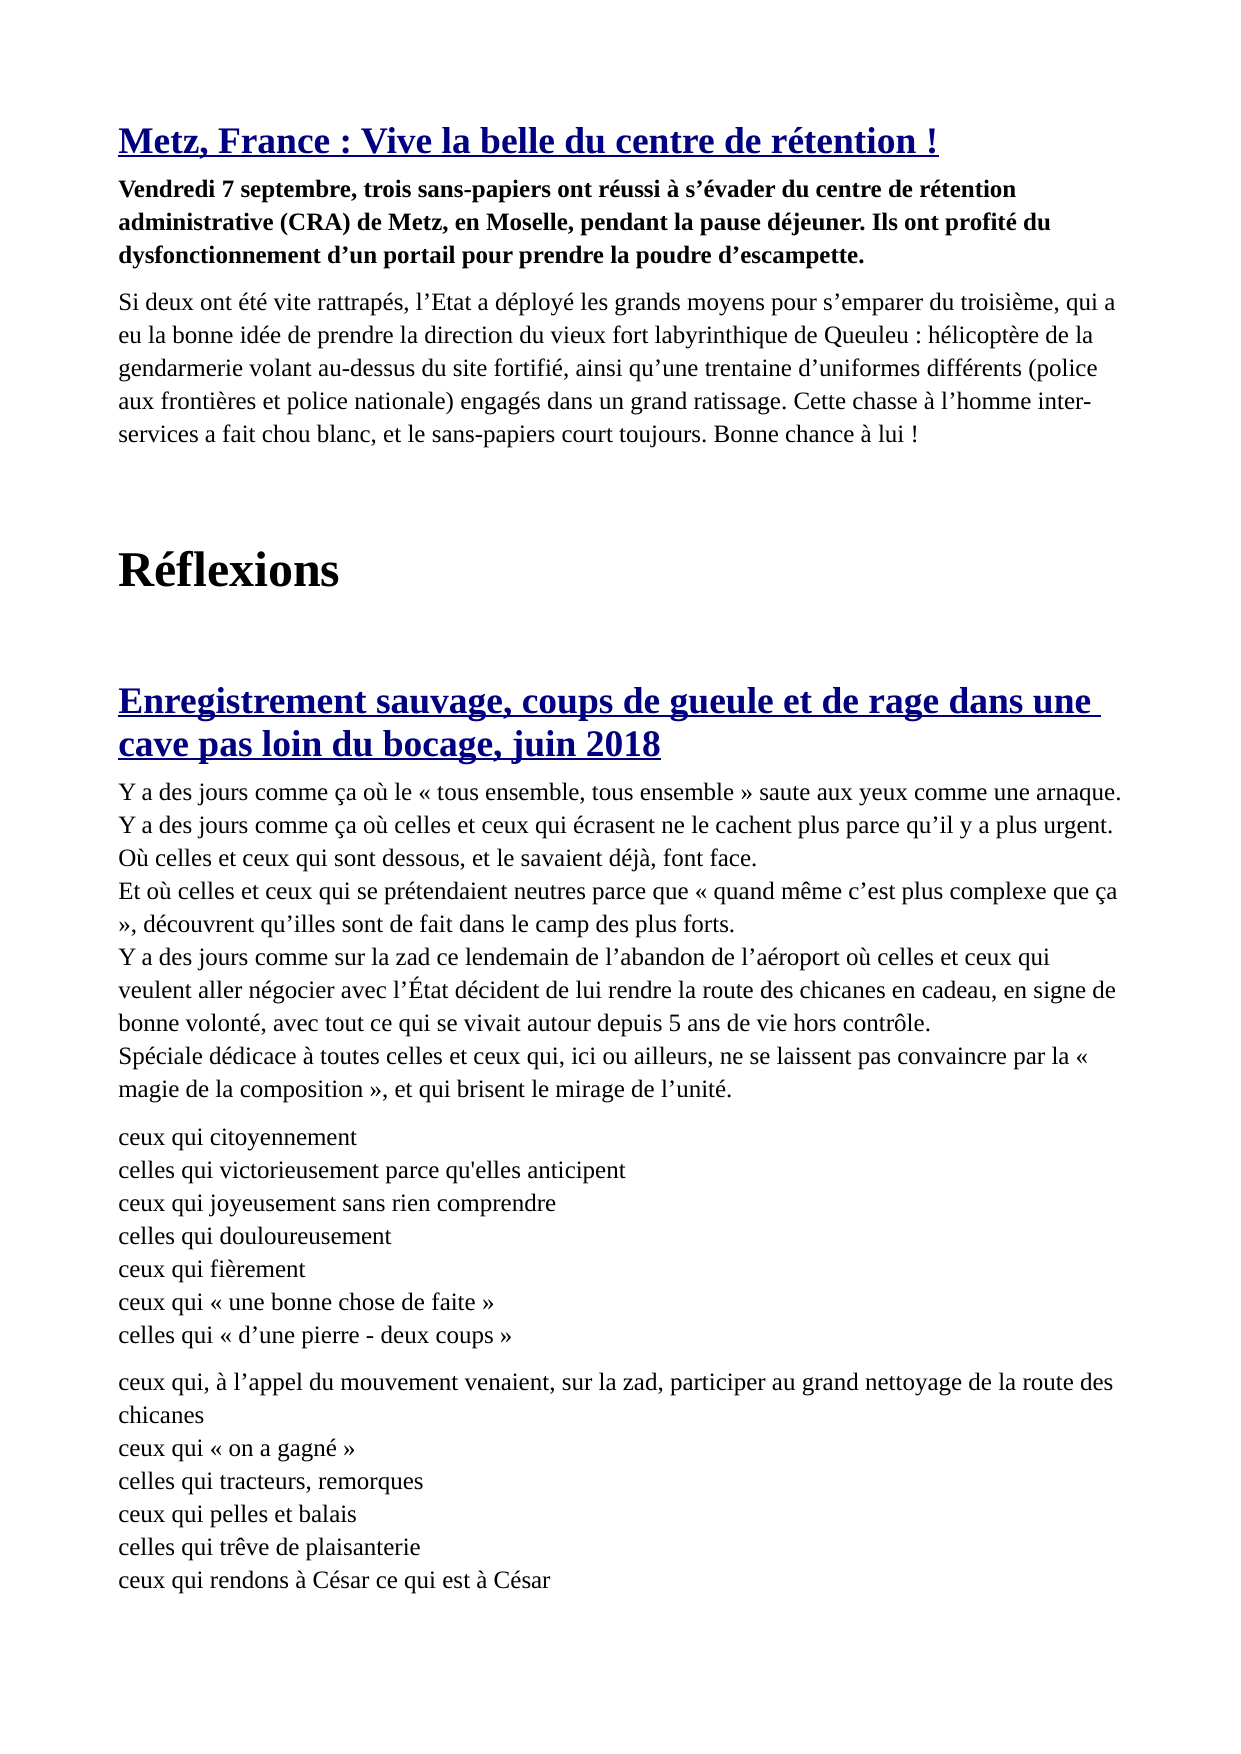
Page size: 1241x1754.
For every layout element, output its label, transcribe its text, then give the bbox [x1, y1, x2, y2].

text Vendredi 7 septembre, trois sans-papiers ont réussi à s’évader du centre de rétention administrative (CRA) de Metz, en Moselle, pendant la pause déjeuner. Ils ont profité du dysfonctionnement d’un portail pour prendre la poudre d’escampette. [118, 174, 1122, 268]
text Y a des jours comme ça où le « tous ensemble, tous ensemble » saute aux yeux comme une arnaque. Y a des jours comme ça où celles et ceux qui écrasent ne le cachent plus parce qu’il y a plus urgent. Où celles et ceux qui sont dessous, et le savaient déjà, font face. Et où celles et ceux qui se prétendaient neutres parce que « quand même c’est plus complexe que ça », découvrent qu’illes sont de fait dans le camp des plus forts. Y a des jours comme sur la zad ce lendemain de l’abandon de l’aéroport où celles et ceux qui veulent aller négocier avec l’État décident de lui rendre la route des chicanes en cadeau, en signe de bonne volonté, avec tout ce qui se vivait autour depuis 5 ans de vie hors contrôle. Spéciale dédicace à toutes celles et ceux qui, ici ou ailleurs, ne se laissent pas convaincre par la « magie de la composition », et qui brisent le mirage de l’unité. [118, 777, 1122, 1103]
text ceux qui citoyennement celles qui victorieusement parce qu'elles anticipent ceux qui joyeusement sans rien comprendre celles qui douloureusement ceux qui fièrement ceux qui « une bonne chose de faite » celles qui « d’une pierre - deux coups » [118, 1122, 1122, 1348]
subtitle Metz, France : Vive la belle du centre de rétention ! [118, 118, 1122, 161]
text ceux qui, à l’appel du mouvement venaient, sur la zad, participer au grand nettoyage de la route des chicanes ceux qui « on a gagné » celles qui tracteurs, remorques ceux qui pelles et balais celles qui trêve de plaisanterie ceux qui rendons à César ce qui est à César [118, 1367, 1122, 1594]
subtitle Réflexions [118, 540, 1122, 597]
subtitle Enregistrement sauvage, coups de gueule et de rage dans une cave pas loin du bocage, juin 2018 [118, 678, 1122, 764]
text Si deux ont été vite rattrapés, l’Etat a déployé les grands moyens pour s’emparer du troisième, qui a eu la bonne idée de prendre la direction du vieux fort labyrinthique de Queuleu : hélicoptère de la gendarmerie volant au-dessus du site fortifié, ainsi qu’une trentaine d’uniformes différents (police aux frontières et police nationale) engagés dans un grand ratissage. Cette chasse à l’homme inter-services a fait chou blanc, et le sans-papiers court toujours. Bonne chance à lui ! [118, 287, 1122, 448]
